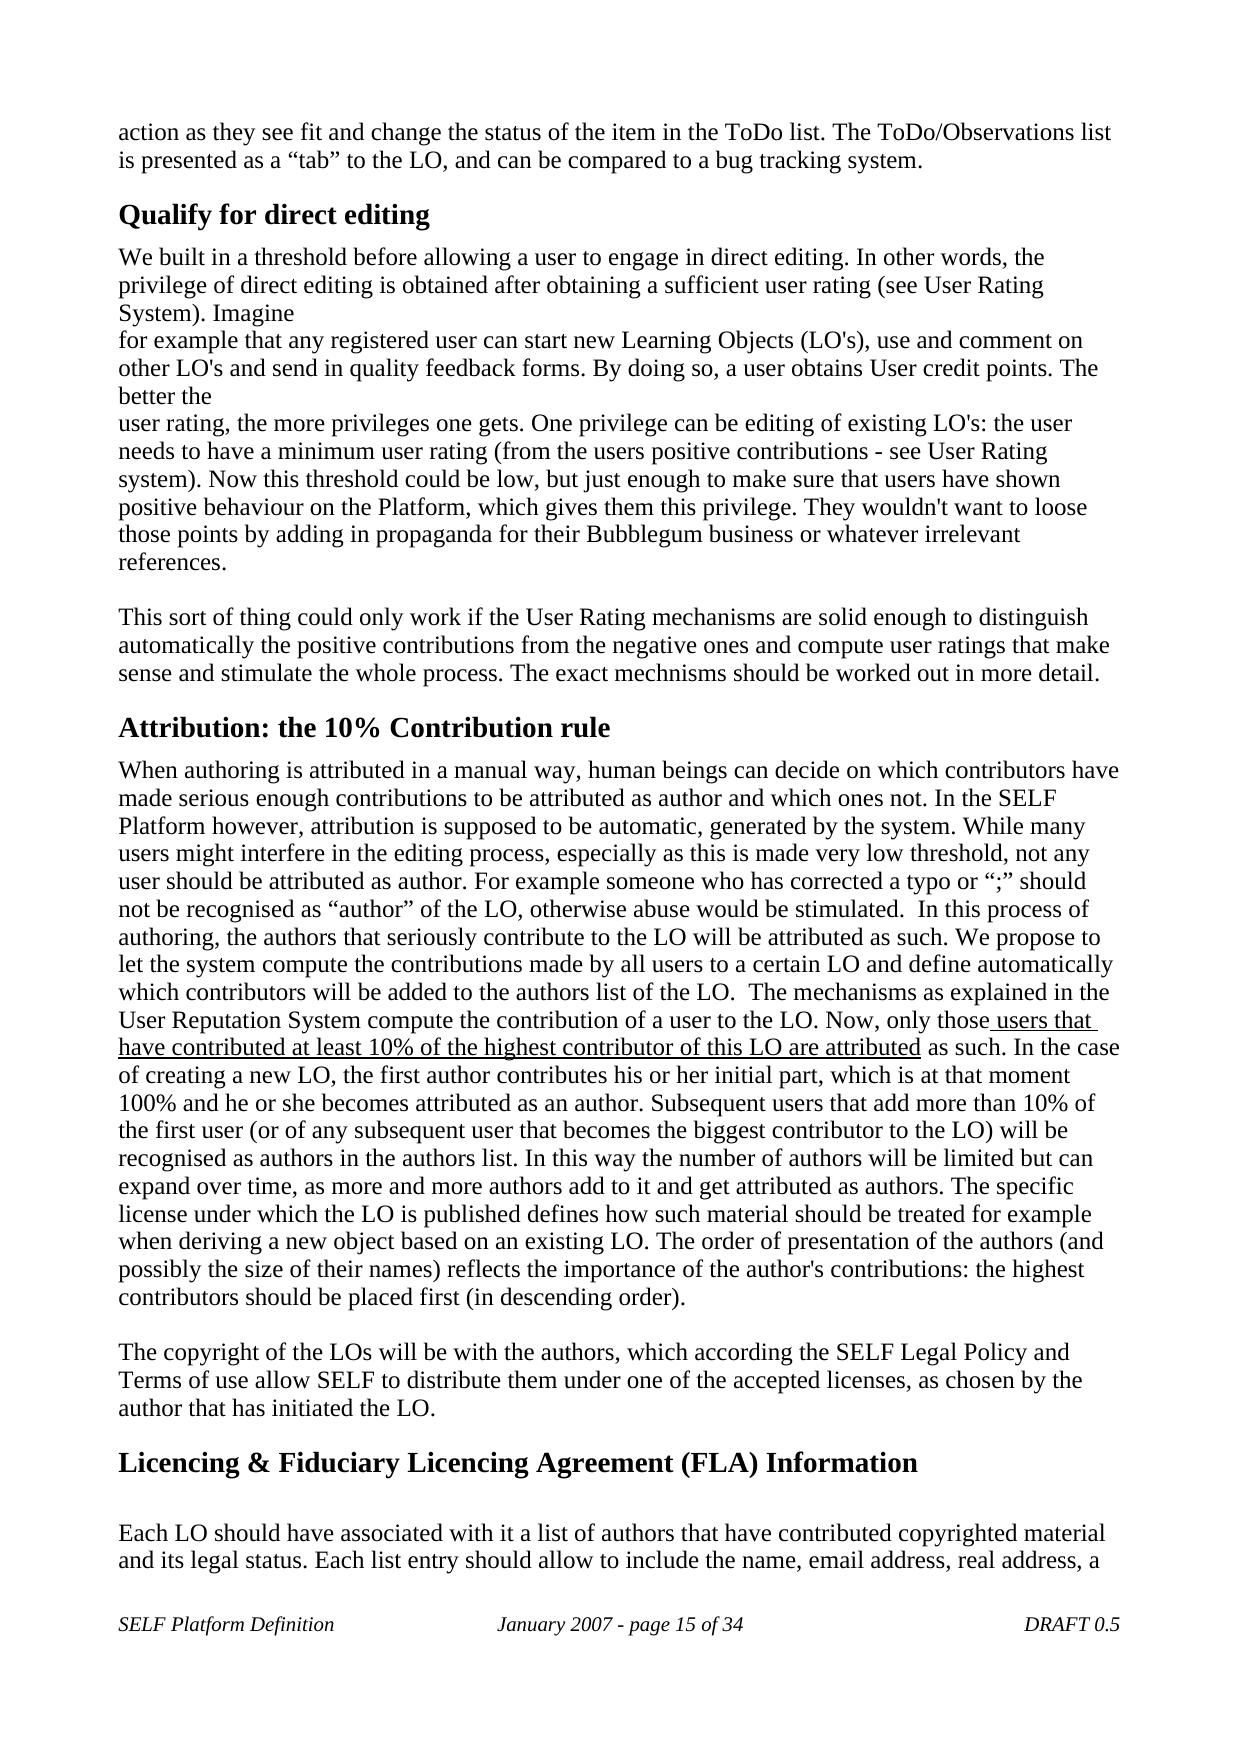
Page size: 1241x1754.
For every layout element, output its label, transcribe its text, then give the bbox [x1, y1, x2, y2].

text When authoring is attributed in a manual way, human beings can decide on which contributors have made serious enough contributions to be attributed as author and which ones not. In the SELF Platform however, attribution is supposed to be automatic, generated by the system. While many users might interfere in the editing process, especially as this is made very low threshold, not any user should be attributed as author. For example someone who has corrected a typo or “;” should not be recognised as “author” of the LO, otherwise abuse would be stimulated. In this process of authoring, the authors that seriously contribute to the LO will be attributed as such. We propose to let the system compute the contributions made by all users to a certain LO and define automatically which contributors will be added to the authors list of the LO. The mechanisms as explained in the User Reputation System compute the contribution of a user to the LO. Now, only those users that have contributed at least 10% of the highest contributor of this LO are attributed as such. In the case of creating a new LO, the first author contributes his or her initial part, which is at that moment 100% and he or she becomes attributed as an author. Subsequent users that add more than 10% of the first user (or of any subsequent user that becomes the biggest contributor to the LO) will be recognised as authors in the authors list. In this way the number of authors will be limited but can expand over time, as more and more authors add to it and get attributed as authors. The specific license under which the LO is published defines how such material should be treated for example when deriving a new object based on an existing LO. The order of presentation of the authors (and possibly the size of their names) reflects the importance of the author's contributions: the highest contributors should be placed first (in descending order). [118, 756, 1122, 1311]
text The copyright of the LOs will be with the authors, which according the SELF Legal Policy and Terms of use allow SELF to distribute them under one of the accepted licenses, as chosen by the author that has initiated the LO. [118, 1338, 1122, 1421]
text This sort of thing could only work if the User Rating mechanisms are solid enough to distinguish automatically the positive contributions from the negative ones and compute user ratings that make sense and stimulate the whole process. The exact mechnisms should be worked out in more detail. [118, 603, 1122, 687]
text for example that any registered user can start new Learning Objects (LO's), use and comment on other LO's and send in quality feedback forms. By doing so, a user obtains User credit points. The better the [118, 326, 1122, 409]
text action as they see fit and change the status of the item in the ToDo list. The ToDo/Observations list is presented as a “tab” to the LO, and can be compared to a bug tracking system. [118, 118, 1122, 173]
subtitle Attribution: the 10% Contribution rule [118, 712, 1122, 744]
text user rating, the more privileges one gets. One privilege can be editing of existing LO's: the user needs to have a minimum user rating (from the users positive contributions - see User Rating system). Now this threshold could be low, but just enough to make sure that users have shown positive behaviour on the Platform, which gives them this privilege. They wouldn't want to loose those points by adding in propaganda for their Bubblegum business or whatever irrelevant references. [118, 409, 1122, 576]
text Each LO should have associated with it a list of authors that have contributed copyrighted material and its legal status. Each list entry should allow to include the name, email address, real address, a [118, 1519, 1122, 1574]
subtitle Licencing & Fiduciary Licencing Agreement (FLA) Information [118, 1446, 1122, 1479]
text We built in a threshold before allowing a user to engage in direct editing. In other words, the privilege of direct editing is obtained after obtaining a sufficient user rating (see User Rating System). Imagine [118, 243, 1122, 326]
subtitle Qualify for direct editing [118, 198, 1122, 231]
